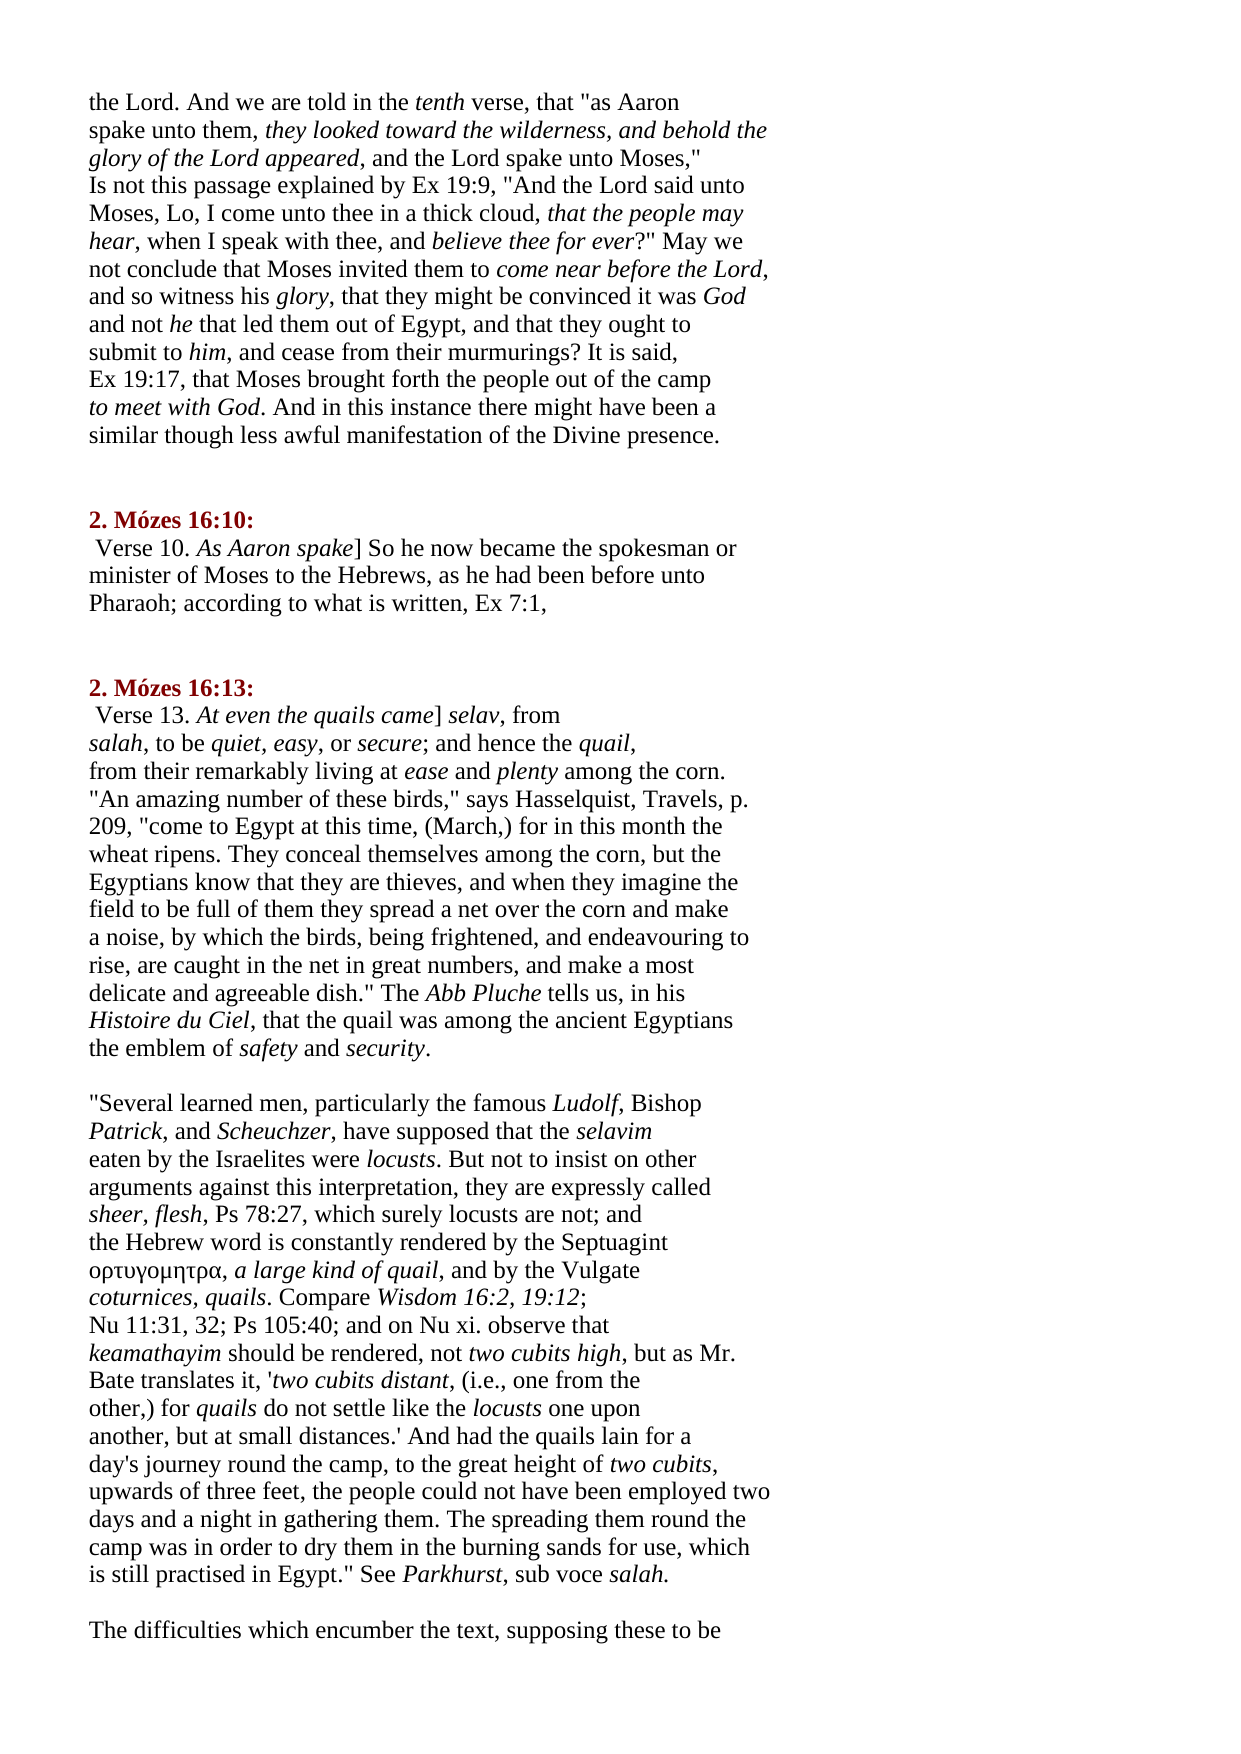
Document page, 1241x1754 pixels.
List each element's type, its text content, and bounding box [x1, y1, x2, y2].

text Verse 13. At even the quails came] selav, from salah, to be quiet, easy, or secure; and hence the quail, from their remarkably living at ease and plenty among the corn. "An amazing number of these birds," says Hasselquist, Travels, p. 209, "come to Egypt at this time, (March,) for in this month the wheat ripens. They conceal themselves among the corn, but the Egyptians know that they are thieves, and when they imagine the field to be full of them they spread a net over the corn and make a noise, by which the birds, being frightened, and endeavouring to rise, are caught in the net in great numbers, and make a most delicate and agreeable dish." The Abb Pluche tells us, in his Histoire du Ciel, that the quail was among the ancient Egyptians the emblem of safety and security. "Several learned men, particularly the famous Ludolf, Bishop Patrick, and Scheuchzer, have supposed that the selavim eaten by the Israelites were locusts. But not to insist on other arguments against this interpretation, they are expressly called sheer, flesh, Ps 78:27, which surely locusts are not; and the Hebrew word is constantly rendered by the Septuagint ορτυγομητρα, a large kind of quail, and by the Vulgate coturnices, quails. Compare Wisdom 16:2, 19:12; Nu 11:31, 32; Ps 105:40; and on Nu xi. observe that keamathayim should be rendered, not two cubits high, but as Mr. Bate translates it, 'two cubits distant, (i.e., one from the other,) for quails do not settle like the locusts one upon another, but at small distances.' And had the quails lain for a day's journey round the camp, to the great height of two cubits, upwards of three feet, the people could not have been employed two days and a night in gathering them. The spreading them round the camp was in order to dry them in the burning sands for use, which is still practised in Egypt." See Parkhurst, sub voce salah. The difficulties which encumber the text, supposing these to be [88, 702, 1152, 1644]
text 2. Mózes 16:13: [88, 674, 1152, 702]
text 2. Mózes 16:10: [88, 506, 1152, 534]
text the Lord. And we are told in the tenth verse, that "as Aaron spake unto them, they looked toward the wilderness, and behold the glory of the Lord appeared, and the Lord spake unto Moses," Is not this passage explained by Ex 19:9, "And the Lord said unto Moses, Lo, I come unto thee in a thick cloud, that the people may hear, when I speak with thee, and believe thee for ever?" May we not conclude that Moses invited them to come near before the Lord, and so witness his glory, that they might be convinced it was God and not he that led them out of Egypt, and that they ought to submit to him, and cease from their murmurings? It is said, Ex 19:17, that Moses brought forth the people out of the camp to meet with God. And in this instance there might have been a similar though less awful manifestation of the Divine presence. [88, 88, 1152, 476]
text Verse 10. As Aaron spake] So he now became the spokesman or minister of Moses to the Hebrews, as he had been before unto Pharaoh; according to what is written, Ex 7:1, [88, 534, 1152, 644]
